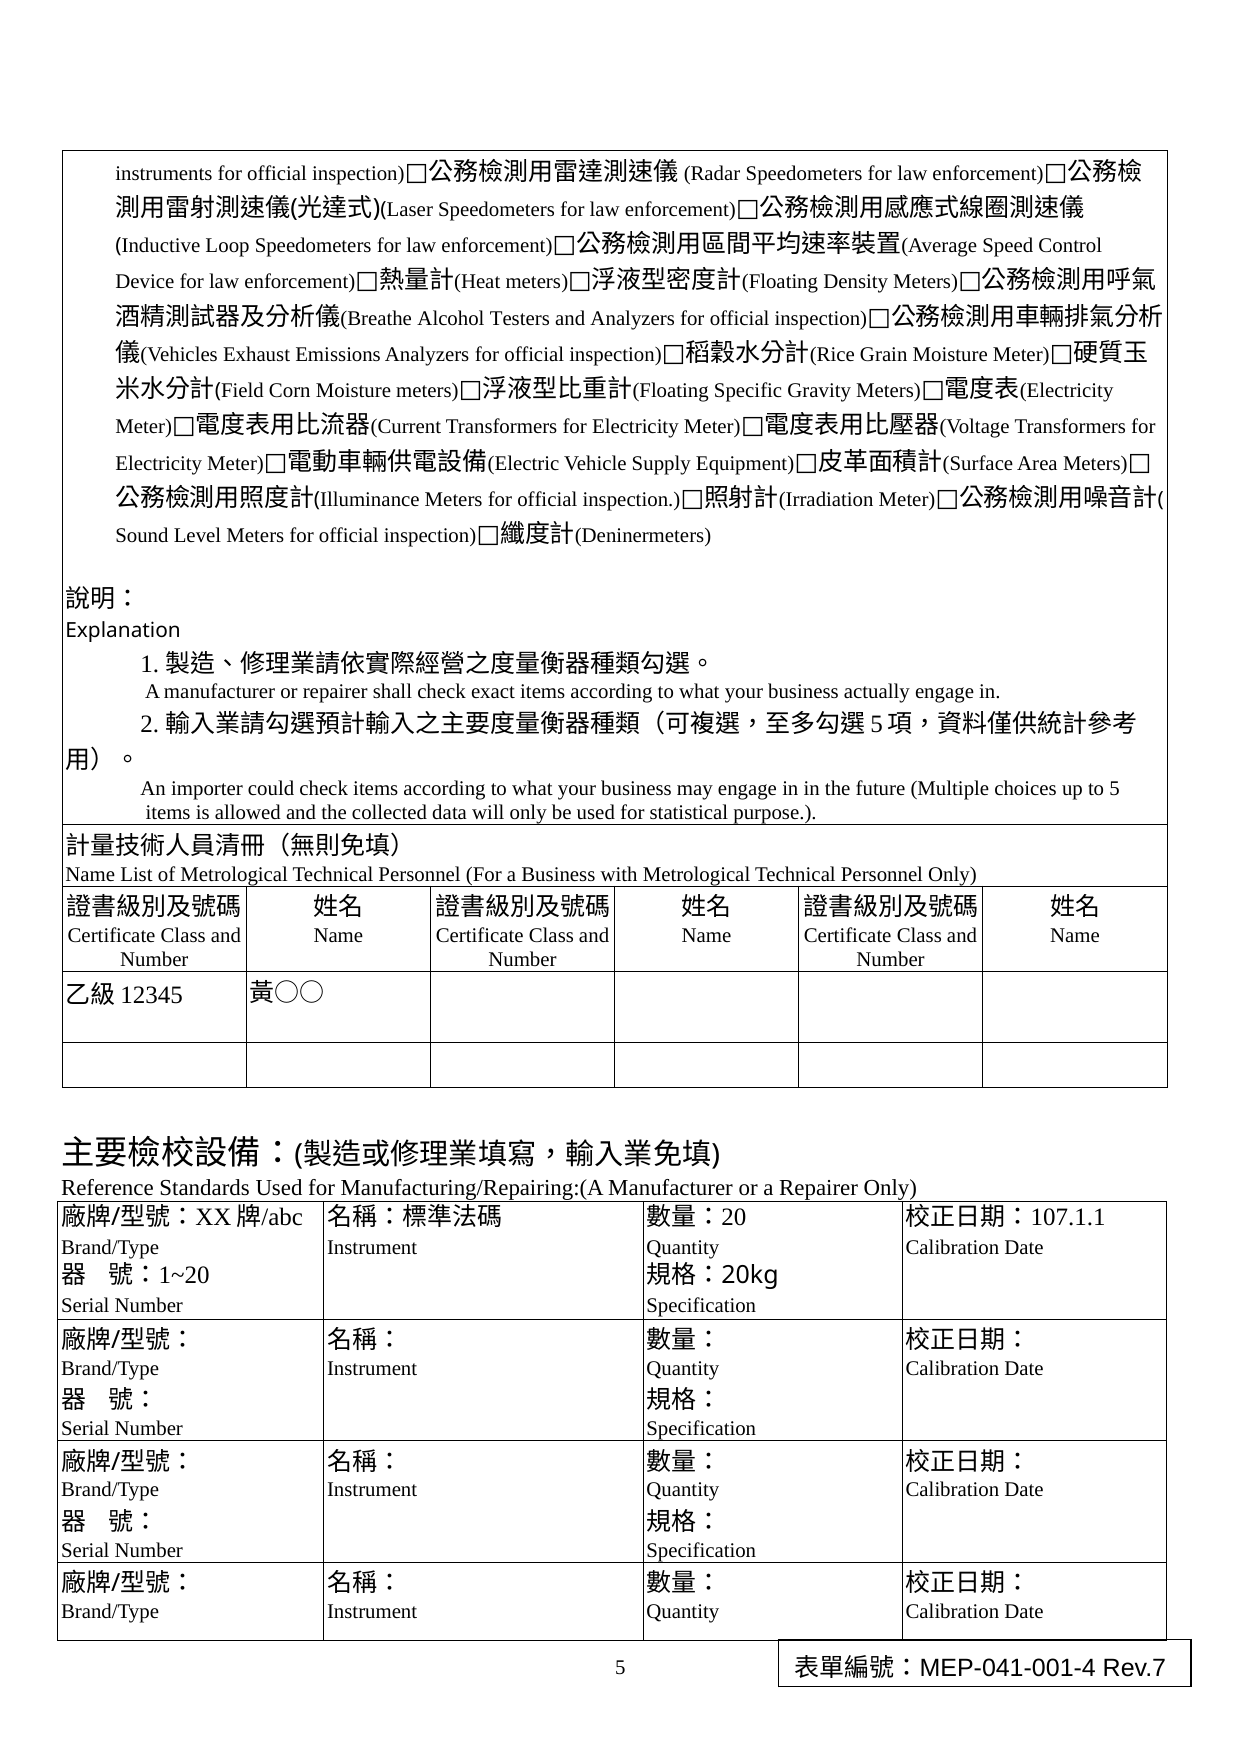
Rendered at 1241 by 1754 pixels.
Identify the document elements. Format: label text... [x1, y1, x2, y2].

table_cell [799, 972, 982, 1042]
table_cell 廠牌/型號：XX牌/abc Brand/Type 器 號：1~20 Serial Number [58, 1202, 323, 1318]
table_cell 黃○○ [247, 972, 430, 1042]
table_cell [983, 972, 1167, 1042]
table_cell 姓名 Name [983, 887, 1167, 971]
table_cell instruments for official inspection)□公務檢測用雷達測速儀 (Radar Speedometers for law enforcement)□公務檢測用雷射測速儀(光達式)(Laser Speedometers for law enforcement)□公務檢測用感應式線圈測速儀(Inductive Loop Speedometers for law enforcement)□公務檢測用區間平均速率裝置(Average Speed Control Device for law enforcement)□熱量計(Heat meters)□浮液型密度計(Floating Density Meters)□公務檢測用呼氣酒精測試器及分析儀(Breathe Alcohol Testers and Analyzers for official inspection)□公務檢測用車輛排氣分析儀(Vehicles Exhaust Emissions Analyzers for official inspection)□稻穀水分計(Rice Grain Moisture Meter)□硬質玉米水分計(Field Corn Moisture meters)□浮液型比重計(Floating Specific Gravity Meters)□電度表(Electricity Meter)□電度表用比流器(Current Transformers for Electricity Meter)□電度表用比壓器(Voltage Transformers for Electricity Meter)□電動車輛供電設備(Electric Vehicle Supply Equipment)□皮革面積計(Surface Area Meters)□公務檢測用照度計(Illuminance Meters for official inspection.)□照射計(Irradiation Meter)□公務檢測用噪音計( Sound Level Meters for official inspection)□纖度計(Deninermeters) 說明： Explanation 1. 製造、修理業請依實際經營之度量衡器種類勾選。 A manufacturer or repairer shall check exact items according to what your business actually engage in. 2. 輸入業請勾選預計輸入之主要度量衡器種類（可複選，至多勾選5項，資料僅供統計參考用）。 An importer could check items according to what your business may engage in in the future (Multiple choices up to 5 items is allowed and the collected data will only be used for statistical purpose.). [63, 151, 1167, 824]
table_cell 數量： Quantity 規格： Specification [644, 1441, 902, 1562]
table_cell 證書級別及號碼 Certificate Class and Number [63, 887, 246, 971]
table_cell 廠牌/型號： Brand/Type [58, 1563, 323, 1639]
table_cell 姓名 Name [615, 887, 798, 971]
table_cell [615, 972, 798, 1042]
table_cell 名稱： Instrument [324, 1441, 643, 1562]
table_cell 校正日期：107.1.1 Calibration Date [903, 1202, 1166, 1318]
table_cell 證書級別及號碼 Certificate Class and Number [431, 887, 614, 971]
table_cell 證書級別及號碼 Certificate Class and Number [799, 887, 982, 971]
table_cell 數量： Quantity [644, 1563, 902, 1639]
table_cell 乙級12345 [63, 972, 246, 1042]
table_cell [247, 1043, 430, 1087]
table_cell 校正日期： Calibration Date [903, 1320, 1166, 1440]
table_cell 名稱：標準法碼 Instrument [324, 1202, 643, 1318]
table_cell 名稱： Instrument [324, 1563, 643, 1639]
table_cell [431, 972, 614, 1042]
table_cell [983, 1043, 1167, 1087]
table_header 主要檢校設備：(製造或修理業填寫，輸入業免填) Reference Standards Used for Manufacturing/Repairing:(A Manufacturer or a Repairer Only) [58, 1126, 1166, 1201]
table_cell 廠牌/型號： Brand/Type 器 號： Serial Number [58, 1441, 323, 1562]
table_cell [799, 1043, 982, 1087]
table_cell 計量技術人員清冊（無則免填） Name List of Metrological Technical Personnel (For a Business with Metrological Technical Personnel Only) [63, 825, 1167, 886]
table_cell 校正日期： Calibration Date [903, 1563, 1166, 1639]
table_cell 數量： Quantity 規格： Specification [644, 1320, 902, 1440]
table_cell 名稱： Instrument [324, 1320, 643, 1440]
table_cell 廠牌/型號： Brand/Type 器 號： Serial Number [58, 1320, 323, 1440]
table_cell [615, 1043, 798, 1087]
table_cell 校正日期： Calibration Date [903, 1441, 1166, 1562]
table_cell [63, 1043, 246, 1087]
table_cell [431, 1043, 614, 1087]
table_cell 數量：20 Quantity 規格：20kg Specification [644, 1202, 902, 1318]
table_cell 姓名 Name [247, 887, 430, 971]
